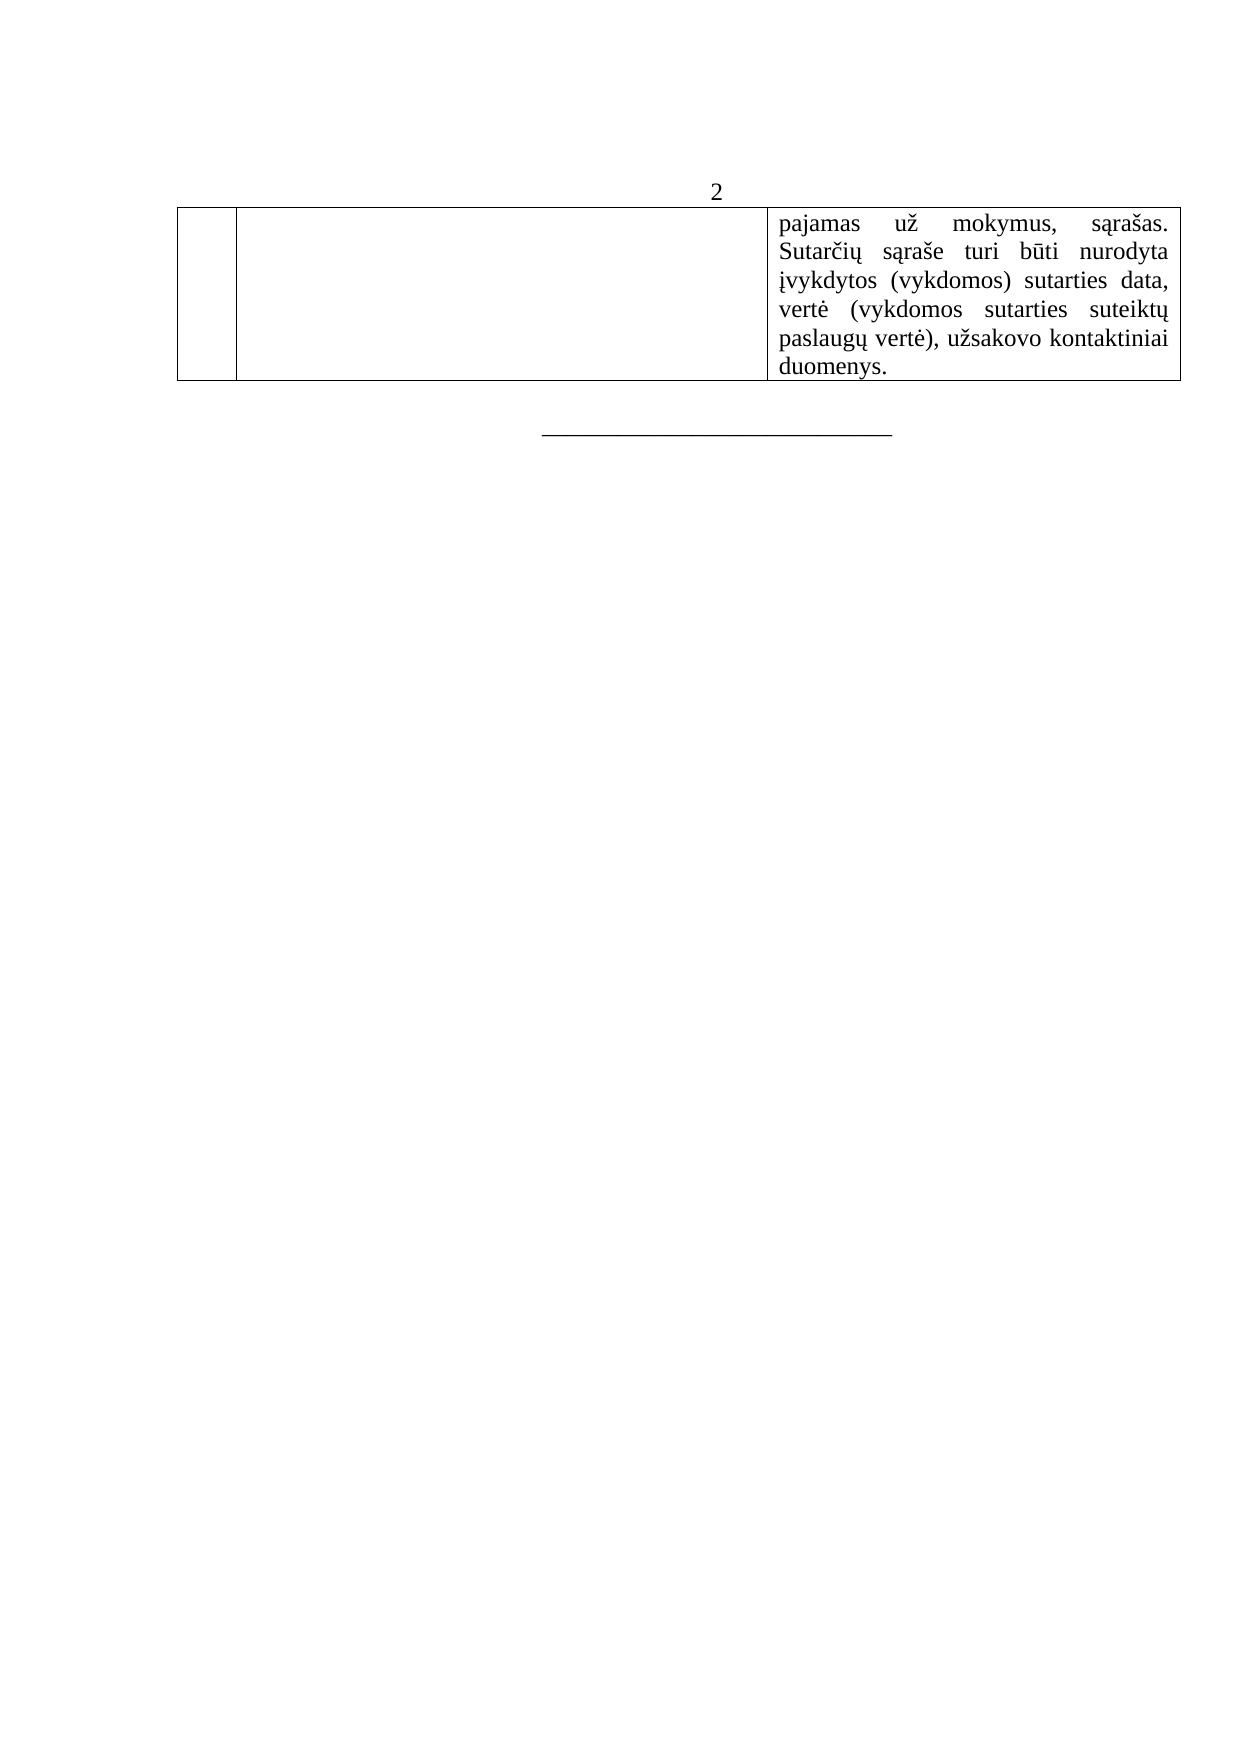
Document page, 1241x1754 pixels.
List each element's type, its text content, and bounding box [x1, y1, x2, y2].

table_cell pajamas už mokymus, sąrašas. Sutarčių sąraše turi būti nurodyta įvykdytos (vykdomos) sutarties data, vertė (vykdomos sutarties suteiktų paslaugų vertė), užsakovo kontaktiniai duomenys. [768, 208, 1180, 380]
table_cell [178, 208, 236, 380]
table_cell [237, 208, 767, 380]
text ____________________________ [177, 410, 1181, 439]
